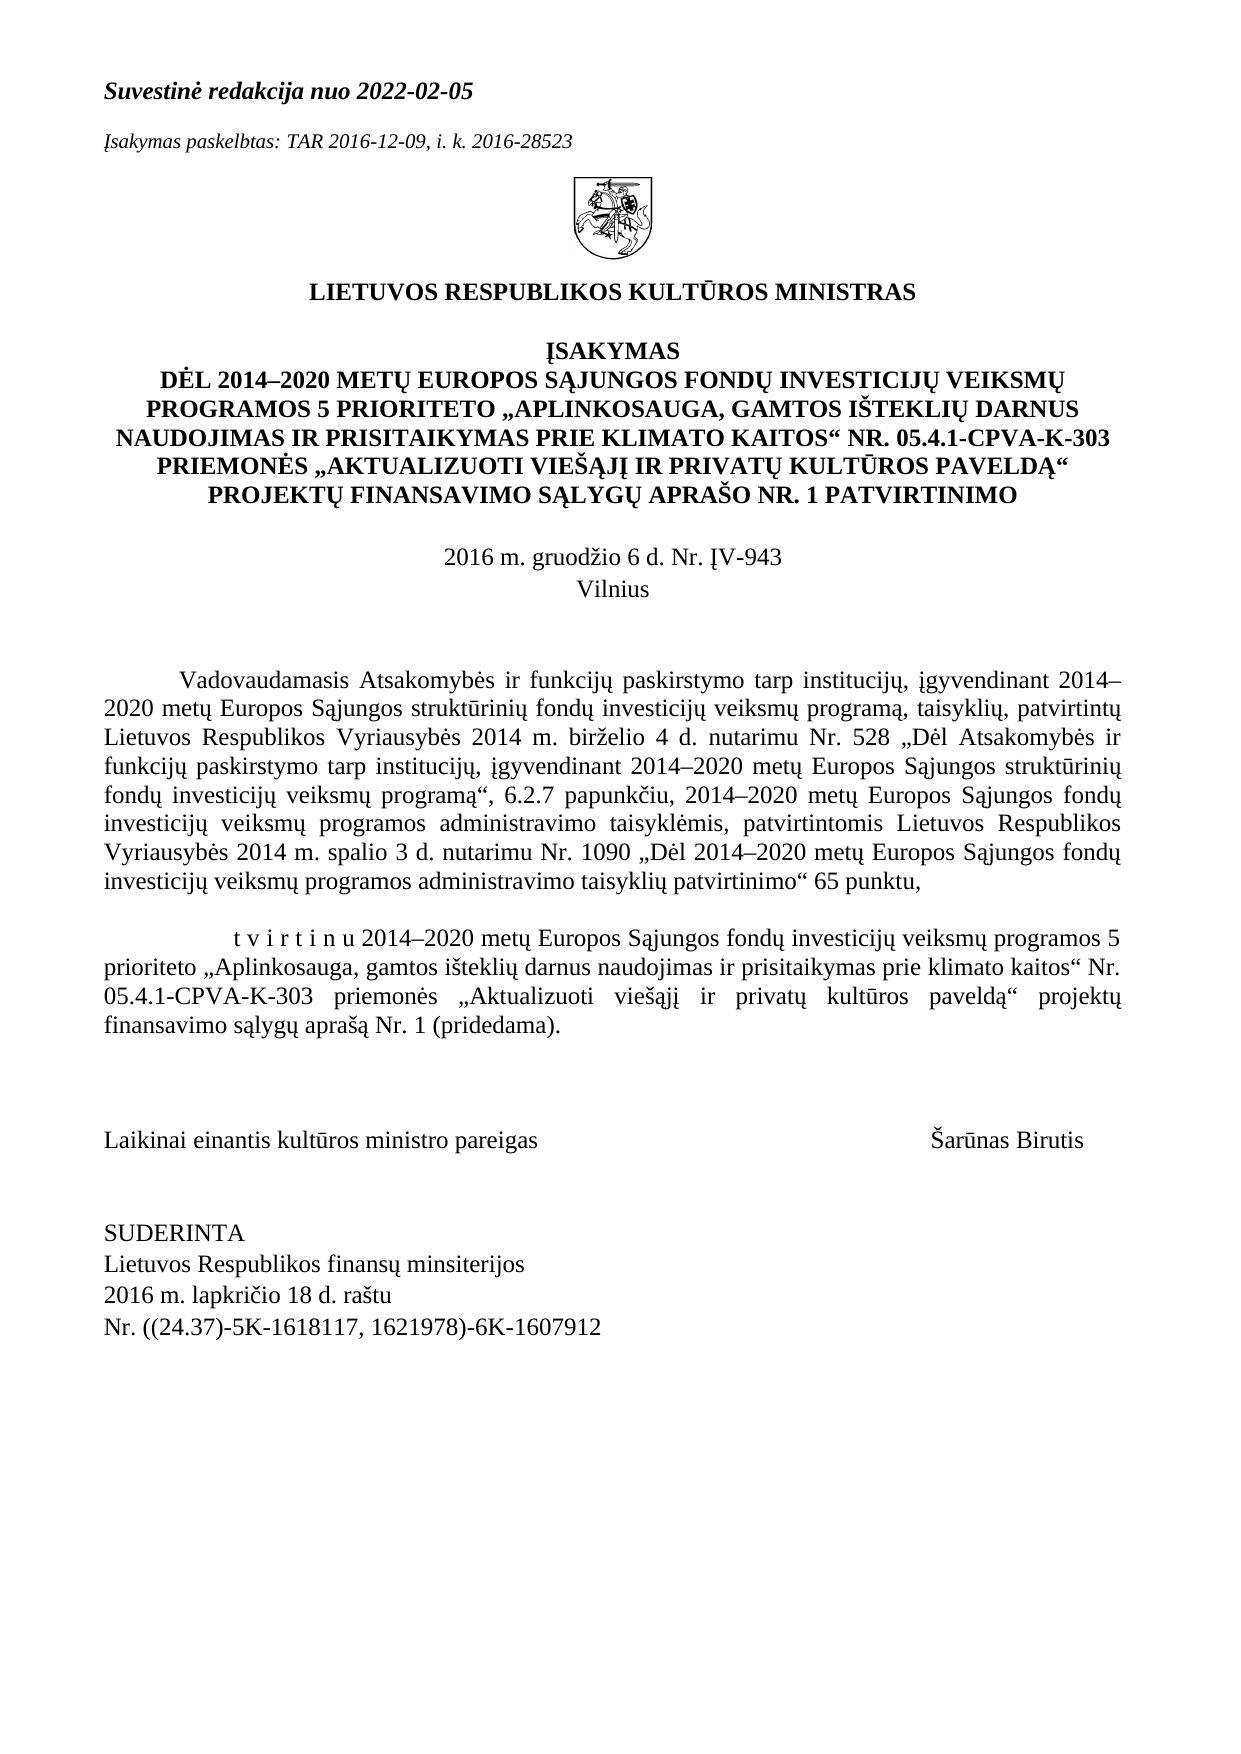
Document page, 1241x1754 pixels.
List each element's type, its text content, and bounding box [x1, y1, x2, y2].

text LIETUVOS RESPUBLIKOS KULTŪROS MINISTRAS [103, 277, 1122, 305]
text SUDERINTA [103, 1218, 1122, 1247]
text Suvestinė redakcija nuo 2022-02-05 [103, 76, 1122, 105]
subtitle 2016 m. gruodžio 6 d. Nr. ĮV-943 [103, 542, 1122, 571]
text t v i r t i n u 2014–2020 metų Europos Sąjungos fondų investicijų veiksmų programos 5 prioriteto „Aplinkosauga, gamtos išteklių darnus naudojimas ir prisitaikymas prie klimato kaitos“ Nr. 05.4.1-CPVA-K-303 priemonės „Aktualizuoti viešąjį ir privatų kultūros paveldą“ projektų finansavimo sąlygų aprašą Nr. 1 (pridedama). [103, 923, 1122, 1038]
text ĮSAKYMAS [103, 336, 1122, 365]
text Lietuvos Respublikos finansų minsiterijos [103, 1249, 1122, 1278]
text Vadovaudamasis Atsakomybės ir funkcijų paskirstymo tarp institucijų, įgyvendinant 2014–2020 metų Europos Sąjungos struktūrinių fondų investicijų veiksmų programą, taisyklių, patvirtintų Lietuvos Respublikos Vyriausybės 2014 m. birželio 4 d. nutarimu Nr. 528 „Dėl Atsakomybės ir funkcijų paskirstymo tarp institucijų, įgyvendinant 2014–2020 metų Europos Sąjungos struktūrinių fondų investicijų veiksmų programą“, 6.2.7 papunkčiu, 2014–2020 metų Europos Sąjungos fondų investicijų veiksmų programos administravimo taisyklėmis, patvirtintomis Lietuvos Respublikos Vyriausybės 2014 m. spalio 3 d. nutarimu Nr. 1090 „Dėl 2014–2020 metų Europos Sąjungos fondų investicijų veiksmų programos administravimo taisyklių patvirtinimo“ 65 punktu, [103, 665, 1122, 895]
subtitle Vilnius [103, 574, 1122, 602]
text Nr. ((24.37)-5K-1618117, 1621978)-6K-1607912 [103, 1312, 1122, 1340]
text Laikinai einantis kultūros ministro pareigas Šarūnas Birutis [103, 1125, 1122, 1153]
text DĖL 2014–2020 METŲ EUROPOS SĄJUNGOS FONDŲ INVESTICIJŲ VEIKSMŲ PROGRAMOS 5 PRIORITETO „APLINKOSAUGA, GAMTOS IŠTEKLIŲ DARNUS NAUDOJIMAS IR PRISITAIKYMAS PRIE KLIMATO KAITOS“ NR. 05.4.1-CPVA-K-303 PRIEMONĖS „AKTUALIZUOTI VIEŠĄJĮ IR PRIVATŲ KULTŪROS PAVELDĄ“ PROJEKTŲ FINANSAVIMO SĄLYGŲ APRAŠO NR. 1 PATVIRTINIMO [103, 365, 1122, 509]
text Įsakymas paskelbtas: TAR 2016-12-09, i. k. 2016-28523 [103, 129, 1122, 153]
text 2016 m. lapkričio 18 d. raštu [103, 1280, 1122, 1309]
